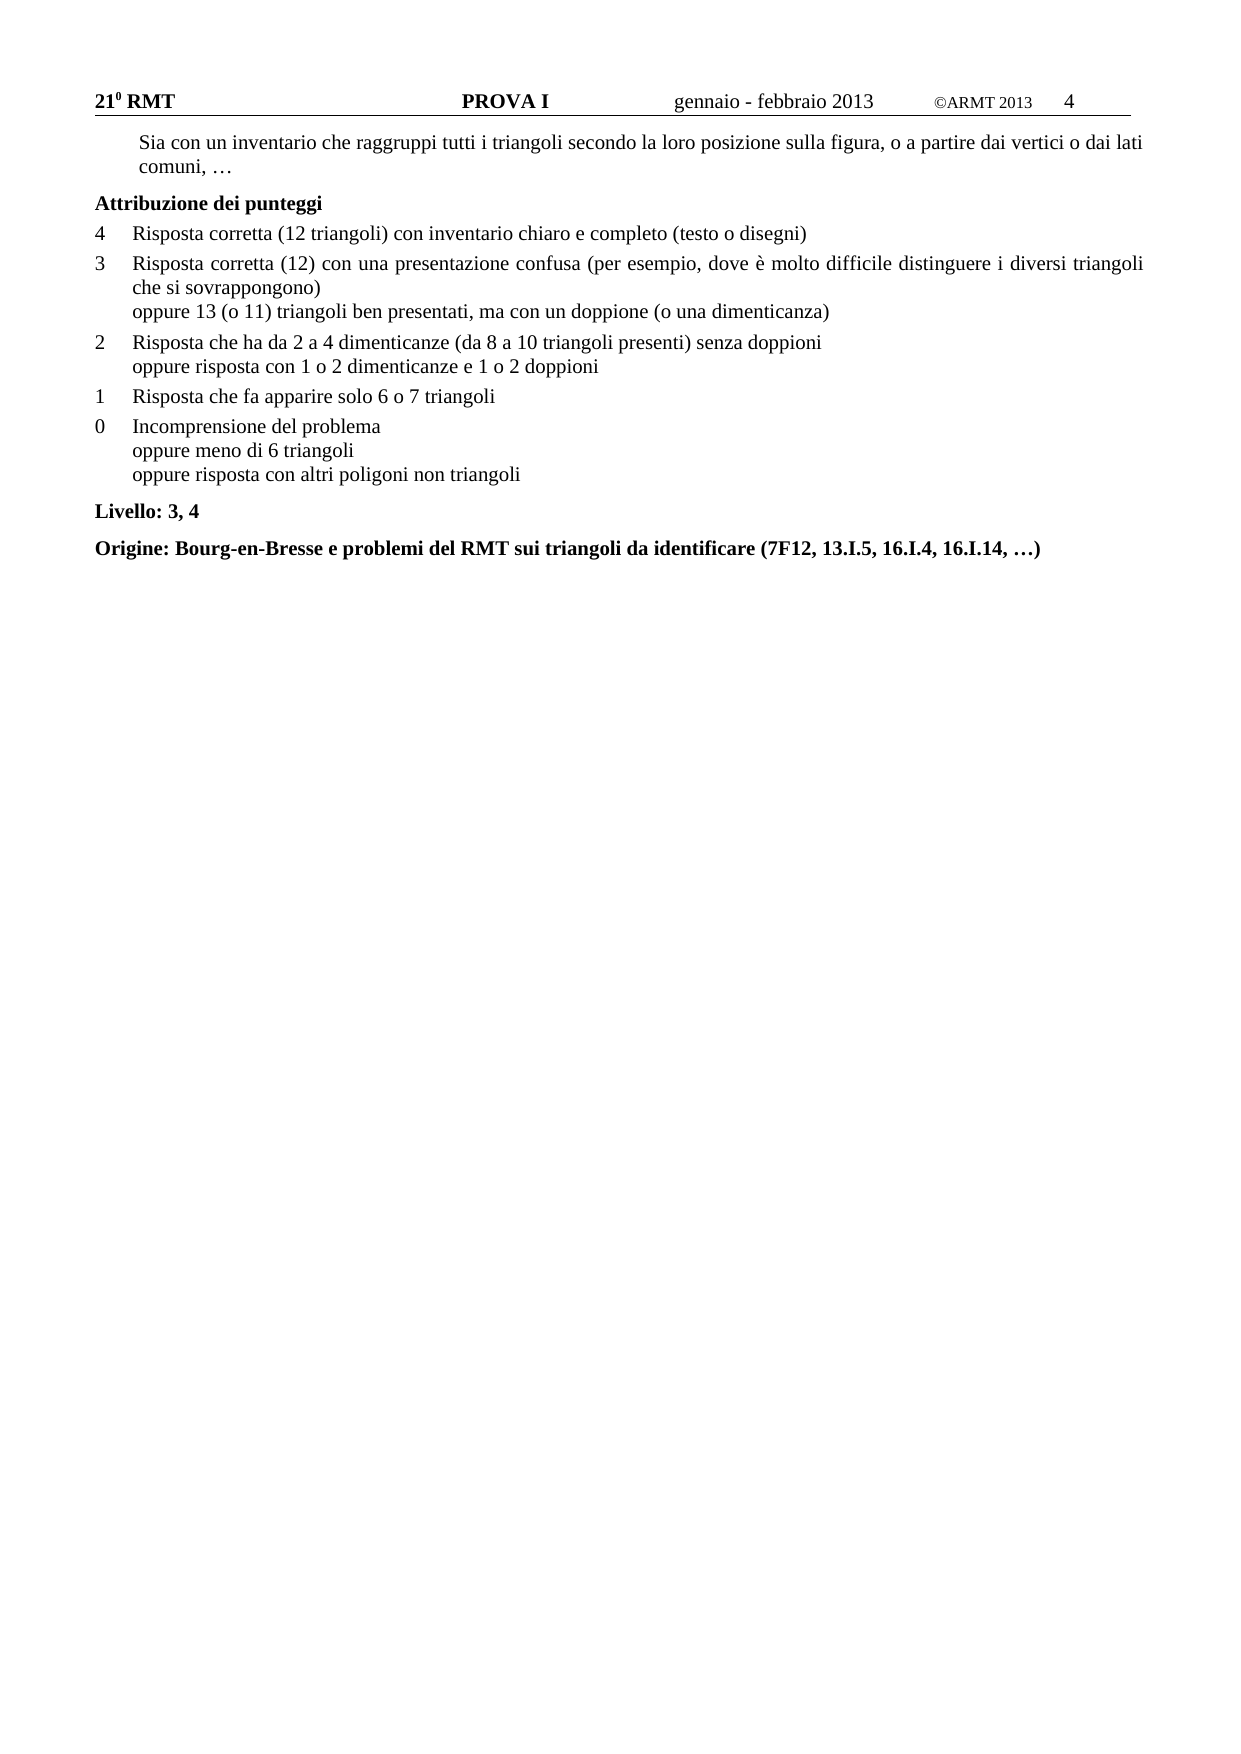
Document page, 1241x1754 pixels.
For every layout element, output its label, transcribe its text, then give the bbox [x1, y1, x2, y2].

text Origine: Bourg-en-Bresse e problemi del RMT sui triangoli da identificare (7F12, 13.I.5, 16.I.4, 16.I.14, …) [94, 536, 1146, 559]
text oppure risposta con 1 o 2 dimenticanze e 1 o 2 doppioni [94, 354, 1146, 378]
text 0 Incomprensione del problema [94, 414, 1146, 438]
text oppure 13 (o 11) triangoli ben presentati, ma con un doppione (o una dimenticanza) [94, 299, 1146, 323]
text 3 Risposta corretta (12) con una presentazione confusa (per esempio, dove è molto difficile distinguere i diversi triangoli che si sovrappongono) [94, 251, 1146, 299]
text oppure risposta con altri poligoni non triangoli [94, 462, 1146, 486]
text Attribuzione dei punteggi [94, 191, 1146, 214]
text oppure meno di 6 triangoli [94, 438, 1146, 462]
text 4 Risposta corretta (12 triangoli) con inventario chiaro e completo (testo o disegni) [94, 221, 1146, 245]
text Sia con un inventario che raggruppi tutti i triangoli secondo la loro posizione sulla figura, o a partire dai vertici o dai lati comuni, … [94, 130, 1146, 178]
text 1 Risposta che fa apparire solo 6 o 7 triangoli [94, 384, 1146, 408]
text 2 Risposta che ha da 2 a 4 dimenticanze (da 8 a 10 triangoli presenti) senza doppioni [94, 329, 1146, 354]
text Livello: 3, 4 [94, 499, 1146, 523]
